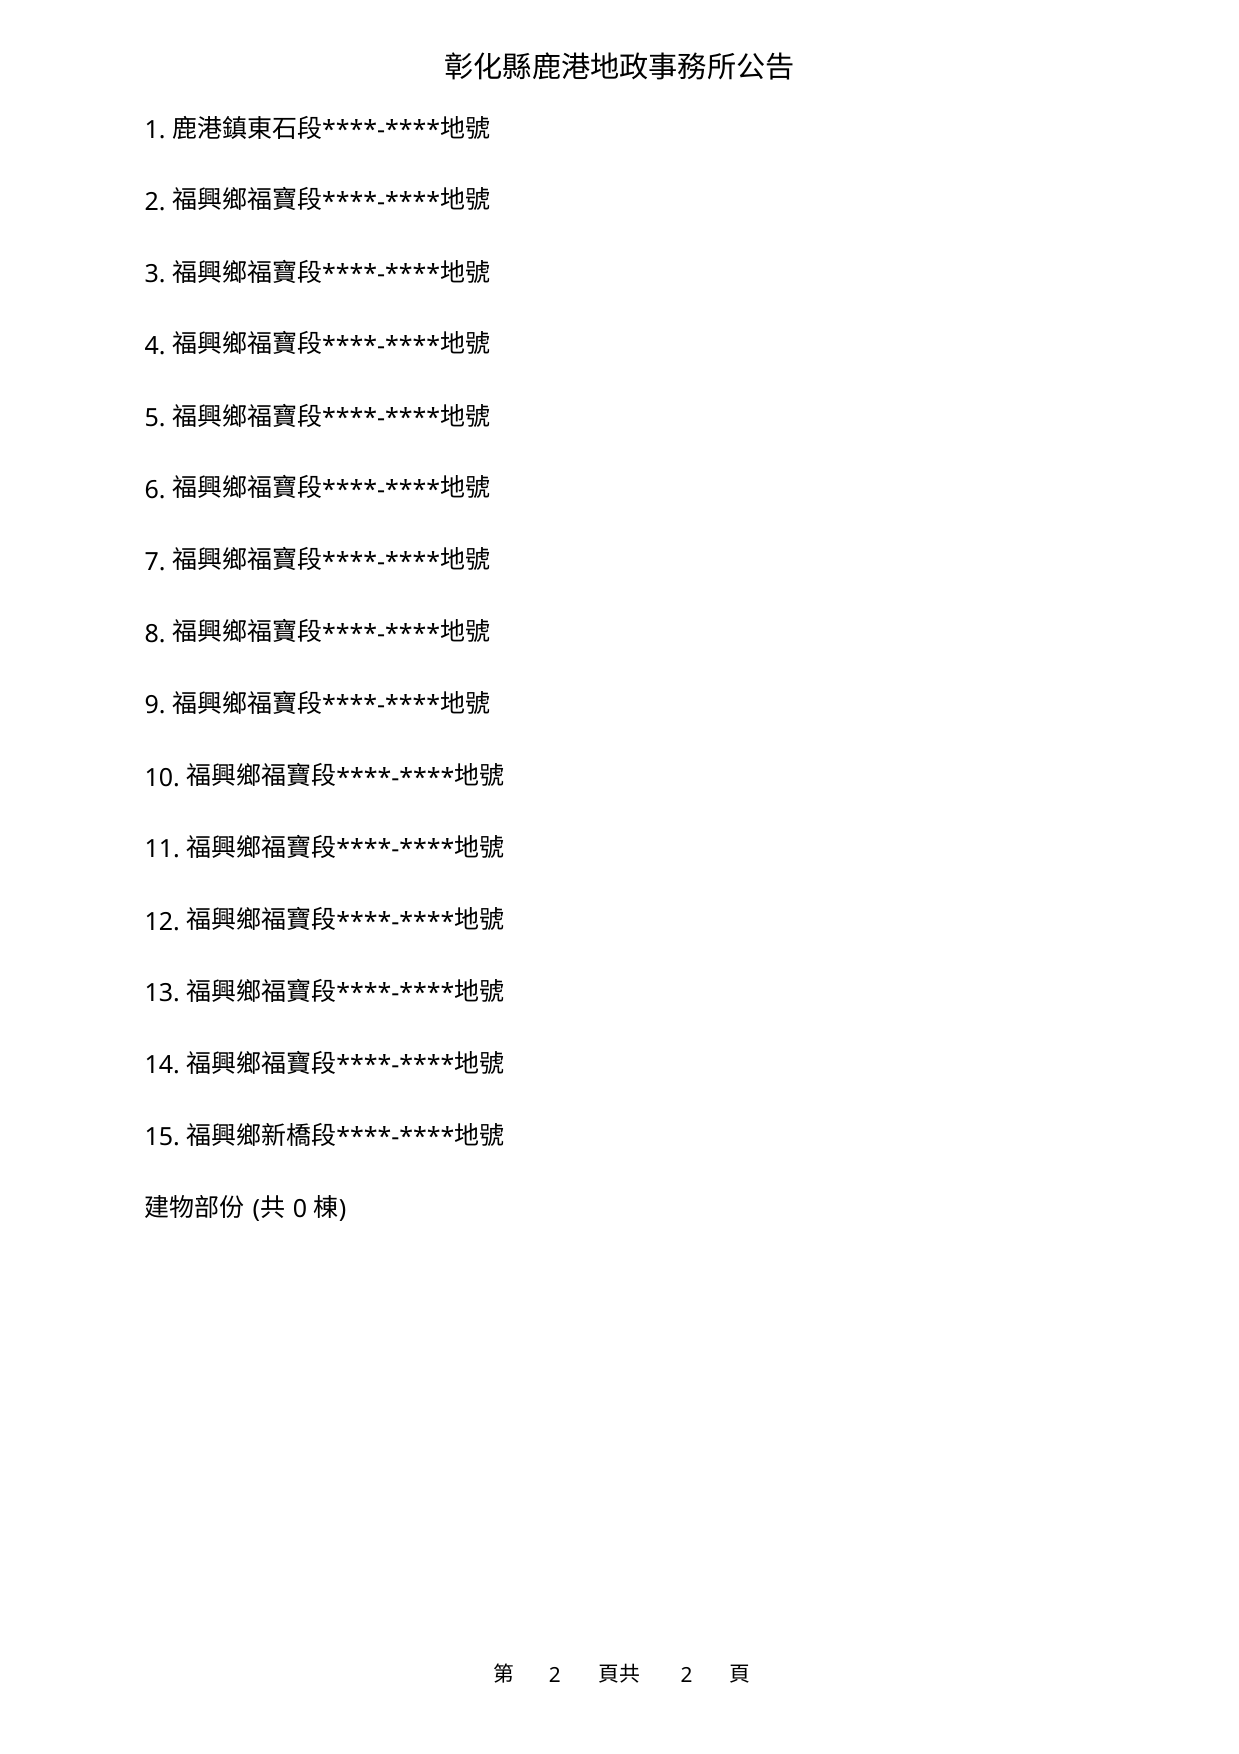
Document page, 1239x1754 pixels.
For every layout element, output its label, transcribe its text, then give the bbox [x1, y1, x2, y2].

table_cell 8. 福興鄉福寶段****-****地號 [62, 598, 1177, 670]
table_cell [653, 1246, 719, 1654]
table_cell [1177, 526, 1239, 598]
table_cell 13. 福興鄉福寶段****-****地號 [62, 958, 1177, 1030]
table_cell [1177, 1246, 1239, 1654]
table_cell [0, 886, 62, 958]
table_cell [1177, 670, 1239, 742]
table_cell [0, 41, 62, 94]
table_cell [0, 1654, 62, 1695]
table_cell [0, 239, 62, 310]
table_cell 頁共 [585, 1654, 653, 1695]
table_header [62, 0, 483, 41]
table_header [0, 0, 62, 41]
table_cell [1177, 454, 1239, 526]
table_cell 4. 福興鄉福寶段****-****地號 [62, 310, 1177, 382]
table_header [720, 0, 760, 41]
table_cell [62, 1246, 483, 1654]
table_cell [0, 670, 62, 742]
table_cell 9. 福興鄉福寶段****-****地號 [62, 670, 1177, 742]
table_cell 頁 [720, 1654, 760, 1695]
table_cell [1177, 958, 1239, 1030]
table_cell [0, 166, 62, 238]
table_cell [1177, 886, 1239, 958]
table_cell [1177, 814, 1239, 886]
table_cell [1177, 383, 1239, 454]
table_cell [0, 454, 62, 526]
table_cell 2. 福興鄉福寶段****-****地號 [62, 166, 1177, 238]
table_cell 建物部份 (共 0 棟) [62, 1174, 1177, 1246]
table_cell 6. 福興鄉福寶段****-****地號 [62, 454, 1177, 526]
table_header [524, 0, 585, 41]
table_cell 11. 福興鄉福寶段****-****地號 [62, 814, 1177, 886]
table_cell [1177, 95, 1239, 166]
table_cell [0, 1246, 62, 1654]
table_header [585, 0, 653, 41]
table_cell [483, 1246, 523, 1654]
table_cell 12. 福興鄉福寶段****-****地號 [62, 886, 1177, 958]
table_cell [0, 95, 62, 166]
table_cell [0, 1102, 62, 1174]
table_header [1177, 0, 1239, 41]
table_cell [0, 1174, 62, 1246]
table_cell [720, 1246, 760, 1654]
table_cell [524, 1246, 585, 1654]
table_cell [0, 310, 62, 382]
table_cell [1177, 1654, 1239, 1695]
table_header [483, 0, 523, 41]
table_cell 14. 福興鄉福寶段****-****地號 [62, 1030, 1177, 1102]
table_cell 2 [524, 1654, 585, 1695]
table_cell [1177, 310, 1239, 382]
table_cell 彰化縣鹿港地政事務所公告 [62, 41, 1177, 94]
table_cell [0, 1030, 62, 1102]
table_cell 15. 福興鄉新橋段****-****地號 [62, 1102, 1177, 1174]
table_header [760, 0, 1177, 41]
table_cell 7. 福興鄉福寶段****-****地號 [62, 526, 1177, 598]
table_cell [1177, 598, 1239, 670]
table_cell 10. 福興鄉福寶段****-****地號 [62, 742, 1177, 814]
table_cell 第 [483, 1654, 523, 1695]
table_cell 2 [653, 1654, 719, 1695]
table_cell 3. 福興鄉福寶段****-****地號 [62, 239, 1177, 310]
table_cell [1177, 41, 1239, 94]
table_cell [0, 598, 62, 670]
table_cell [1177, 166, 1239, 238]
table_cell [62, 1654, 483, 1695]
table_cell [0, 383, 62, 454]
table_cell [585, 1246, 653, 1654]
table_cell [1177, 742, 1239, 814]
table_cell 1. 鹿港鎮東石段****-****地號 [62, 95, 1177, 166]
table_cell [0, 742, 62, 814]
table_cell [0, 526, 62, 598]
table_header [653, 0, 719, 41]
table_cell [760, 1654, 1177, 1695]
table_cell [0, 958, 62, 1030]
table_cell [1177, 239, 1239, 310]
table_cell [0, 814, 62, 886]
table_cell [1177, 1030, 1239, 1102]
table_cell [760, 1246, 1177, 1654]
table_cell [1177, 1174, 1239, 1246]
table_cell [1177, 1102, 1239, 1174]
table_cell 5. 福興鄉福寶段****-****地號 [62, 383, 1177, 454]
